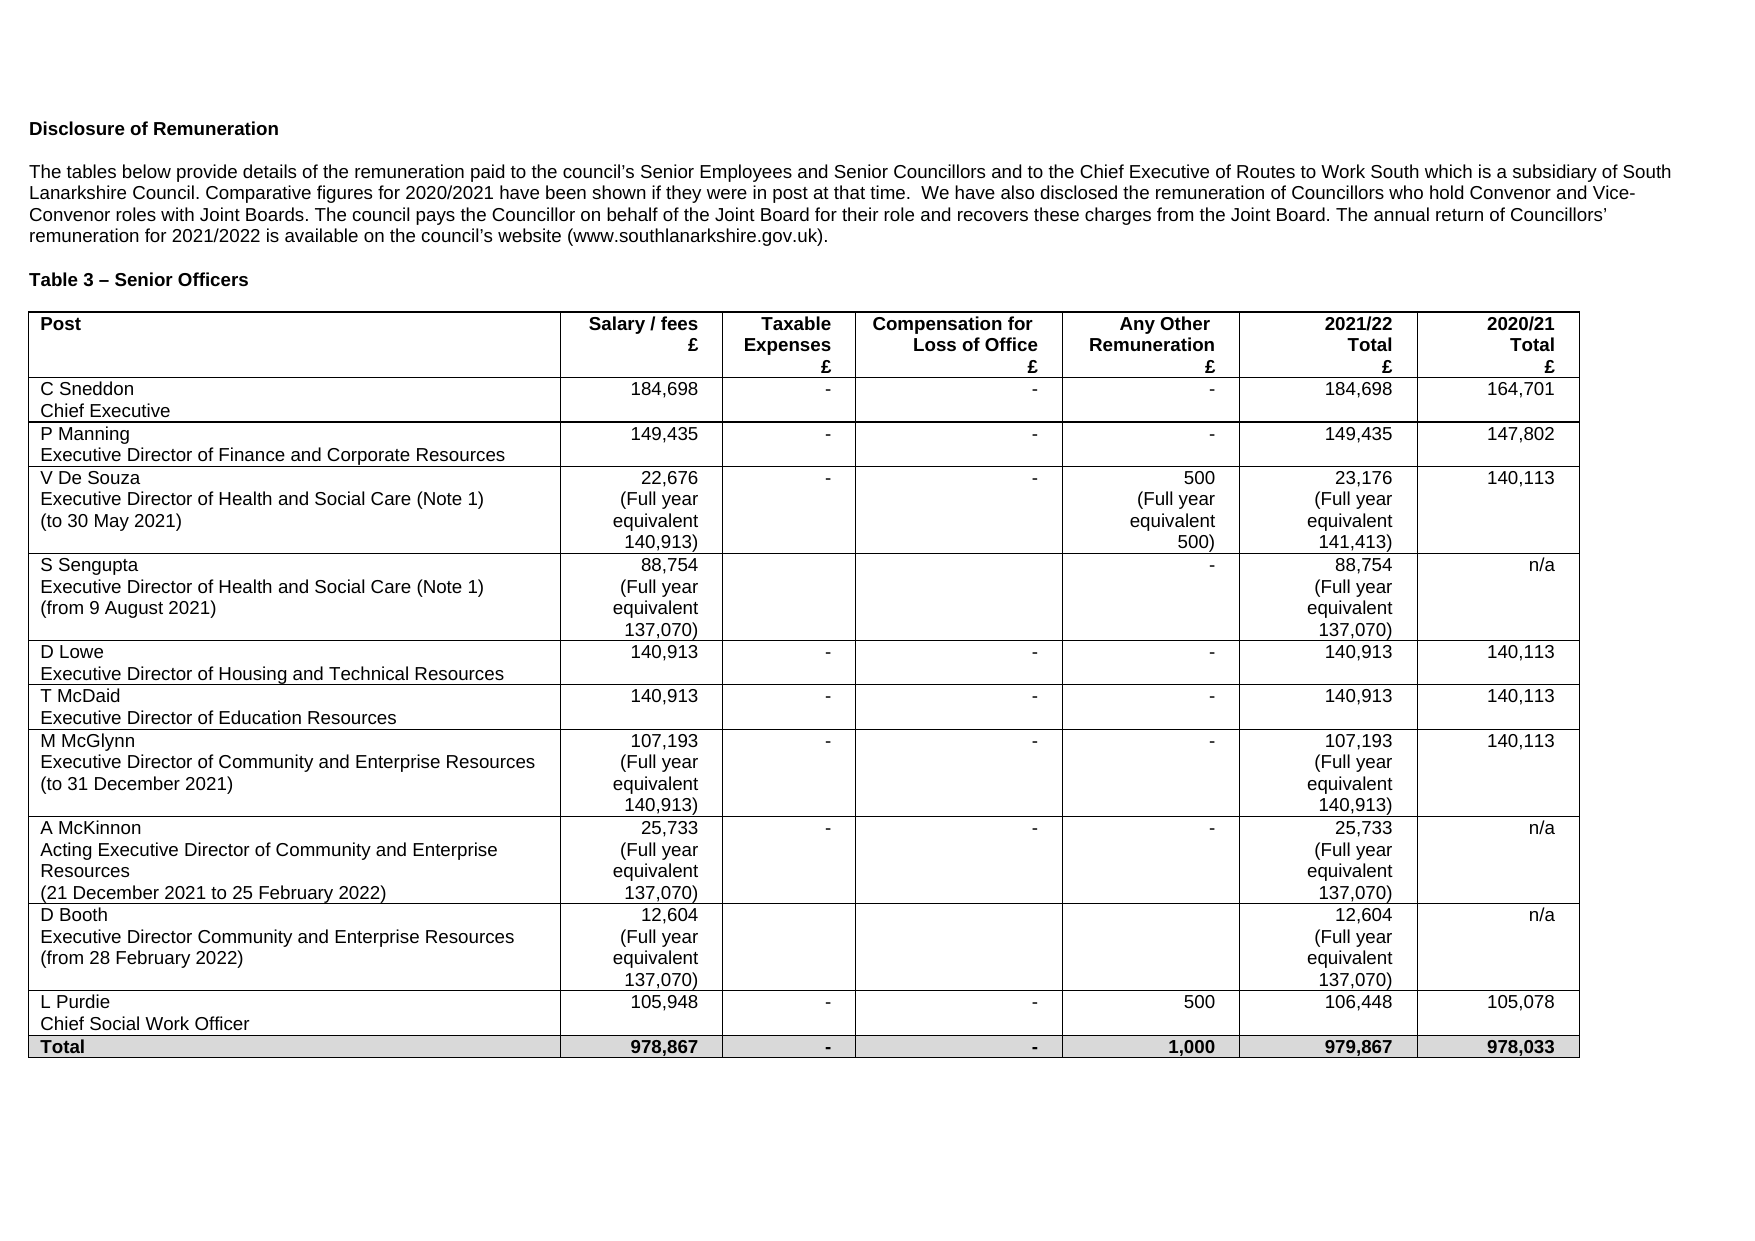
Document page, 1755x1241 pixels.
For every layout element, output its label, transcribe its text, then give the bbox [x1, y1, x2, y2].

table_header Taxable Expenses £ [723, 313, 855, 377]
table_cell - [1063, 378, 1239, 421]
table_cell 105,078 [1418, 991, 1579, 1034]
table_cell 12,604 (Full year equivalent 137,070) [561, 904, 722, 990]
table_cell - [856, 685, 1062, 728]
table_cell D Booth Executive Director Community and Enterprise Resources (from 28 February 2022) [29, 904, 560, 990]
table_cell 149,435 [1240, 423, 1417, 466]
table_cell 140,113 [1418, 685, 1579, 728]
table_cell n/a [1418, 904, 1579, 990]
table_cell [723, 904, 855, 990]
subtitle Disclosure of Remuneration [29, 117, 1682, 161]
table_cell 147,802 [1418, 423, 1579, 466]
table_cell 184,698 [561, 378, 722, 421]
table_cell - [1063, 423, 1239, 466]
table_cell 140,113 [1418, 467, 1579, 553]
table_cell 140,113 [1418, 730, 1579, 816]
table_cell - [1063, 685, 1239, 728]
table_cell 978,033 [1418, 1036, 1579, 1057]
table_cell A McKinnon Acting Executive Director of Community and Enterprise Resources (21 December 2021 to 25 February 2022) [29, 817, 560, 903]
table_cell - [723, 378, 855, 421]
table_cell n/a [1418, 554, 1579, 640]
table_cell - [856, 467, 1062, 553]
table_cell 140,913 [561, 641, 722, 684]
table_cell 979,867 [1240, 1036, 1417, 1057]
table_cell [856, 554, 1062, 640]
table_cell - [856, 641, 1062, 684]
table_cell - [856, 730, 1062, 816]
table_cell [856, 904, 1062, 990]
table_cell n/a [1418, 817, 1579, 903]
table_cell 140,913 [1240, 641, 1417, 684]
table_cell - [723, 730, 855, 816]
table_cell 106,448 [1240, 991, 1417, 1034]
table_cell D Lowe Executive Director of Housing and Technical Resources [29, 641, 560, 684]
table_cell 107,193 (Full year equivalent 140,913) [1240, 730, 1417, 816]
table_cell 500 [1063, 991, 1239, 1034]
table_cell - [1063, 554, 1239, 640]
table_cell 1,000 [1063, 1036, 1239, 1057]
table_cell 500 (Full year equivalent 500) [1063, 467, 1239, 553]
table_cell T McDaid Executive Director of Education Resources [29, 685, 560, 728]
table_cell 88,754 (Full year equivalent 137,070) [561, 554, 722, 640]
table_cell 140,913 [561, 685, 722, 728]
table_cell - [723, 641, 855, 684]
table_cell - [856, 817, 1062, 903]
table_cell - [856, 423, 1062, 466]
table_cell 12,604 (Full year equivalent 137,070) [1240, 904, 1417, 990]
table_cell 149,435 [561, 423, 722, 466]
table_header Post [29, 313, 560, 377]
table_cell 25,733 (Full year equivalent 137,070) [1240, 817, 1417, 903]
table_cell - [723, 685, 855, 728]
table_cell - [1063, 817, 1239, 903]
table_cell 140,913 [1240, 685, 1417, 728]
table_cell S Sengupta Executive Director of Health and Social Care (Note 1) (from 9 August 2021) [29, 554, 560, 640]
table_cell C Sneddon Chief Executive [29, 378, 560, 421]
table_header Compensation for Loss of Office £ [856, 313, 1062, 377]
table_cell - [723, 467, 855, 553]
table_cell - [856, 378, 1062, 421]
table_header Salary / fees £ [561, 313, 722, 377]
table_cell 978,867 [561, 1036, 722, 1057]
table_cell [1063, 904, 1239, 990]
table_cell - [1063, 730, 1239, 816]
table_header 2021/22 Total £ [1240, 313, 1417, 377]
table_cell 105,948 [561, 991, 722, 1034]
table_cell - [723, 1036, 855, 1057]
table_cell V De Souza Executive Director of Health and Social Care (Note 1) (to 30 May 2021) [29, 467, 560, 553]
table_cell 107,193 (Full year equivalent 140,913) [561, 730, 722, 816]
table_cell [723, 554, 855, 640]
table_cell 88,754 (Full year equivalent 137,070) [1240, 554, 1417, 640]
table_cell L Purdie Chief Social Work Officer [29, 991, 560, 1034]
table_cell Total [29, 1036, 560, 1057]
table_cell - [723, 423, 855, 466]
table_cell 22,676 (Full year equivalent 140,913) [561, 467, 722, 553]
table_cell 25,733 (Full year equivalent 137,070) [561, 817, 722, 903]
table_cell - [723, 817, 855, 903]
table_cell M McGlynn Executive Director of Community and Enterprise Resources (to 31 December 2021) [29, 730, 560, 816]
table_header 2020/21 Total £ [1418, 313, 1579, 377]
table_cell - [856, 1036, 1062, 1057]
table_cell - [723, 991, 855, 1034]
table_header Any Other Remuneration £ [1063, 313, 1239, 377]
table_cell 164,701 [1418, 378, 1579, 421]
table_cell 23,176 (Full year equivalent 141,413) [1240, 467, 1417, 553]
text The tables below provide details of the remuneration paid to the council’s Senior Employees and Senior Councillors and to the Chief Executive of Routes to Work South which is a subsidiary of South Lanarkshire Council. Comparative figures for 2020/2021 have been shown if they were in post at that time. We have also disclosed the remuneration of Councillors who hold Convenor and Vice-Convenor roles with Joint Boards. The council pays the Councillor on behalf of the Joint Board for their role and recovers these charges from the Joint Board. The annual return of Councillors’ remuneration for 2021/2022 is available on the council’s website (www.southlanarkshire.gov.uk). [29, 161, 1682, 247]
text Table 3 – Senior Officers [29, 268, 1682, 290]
table_cell P Manning Executive Director of Finance and Corporate Resources [29, 423, 560, 466]
table_cell 140,113 [1418, 641, 1579, 684]
table_cell - [856, 991, 1062, 1034]
table_cell 184,698 [1240, 378, 1417, 421]
table_cell - [1063, 641, 1239, 684]
